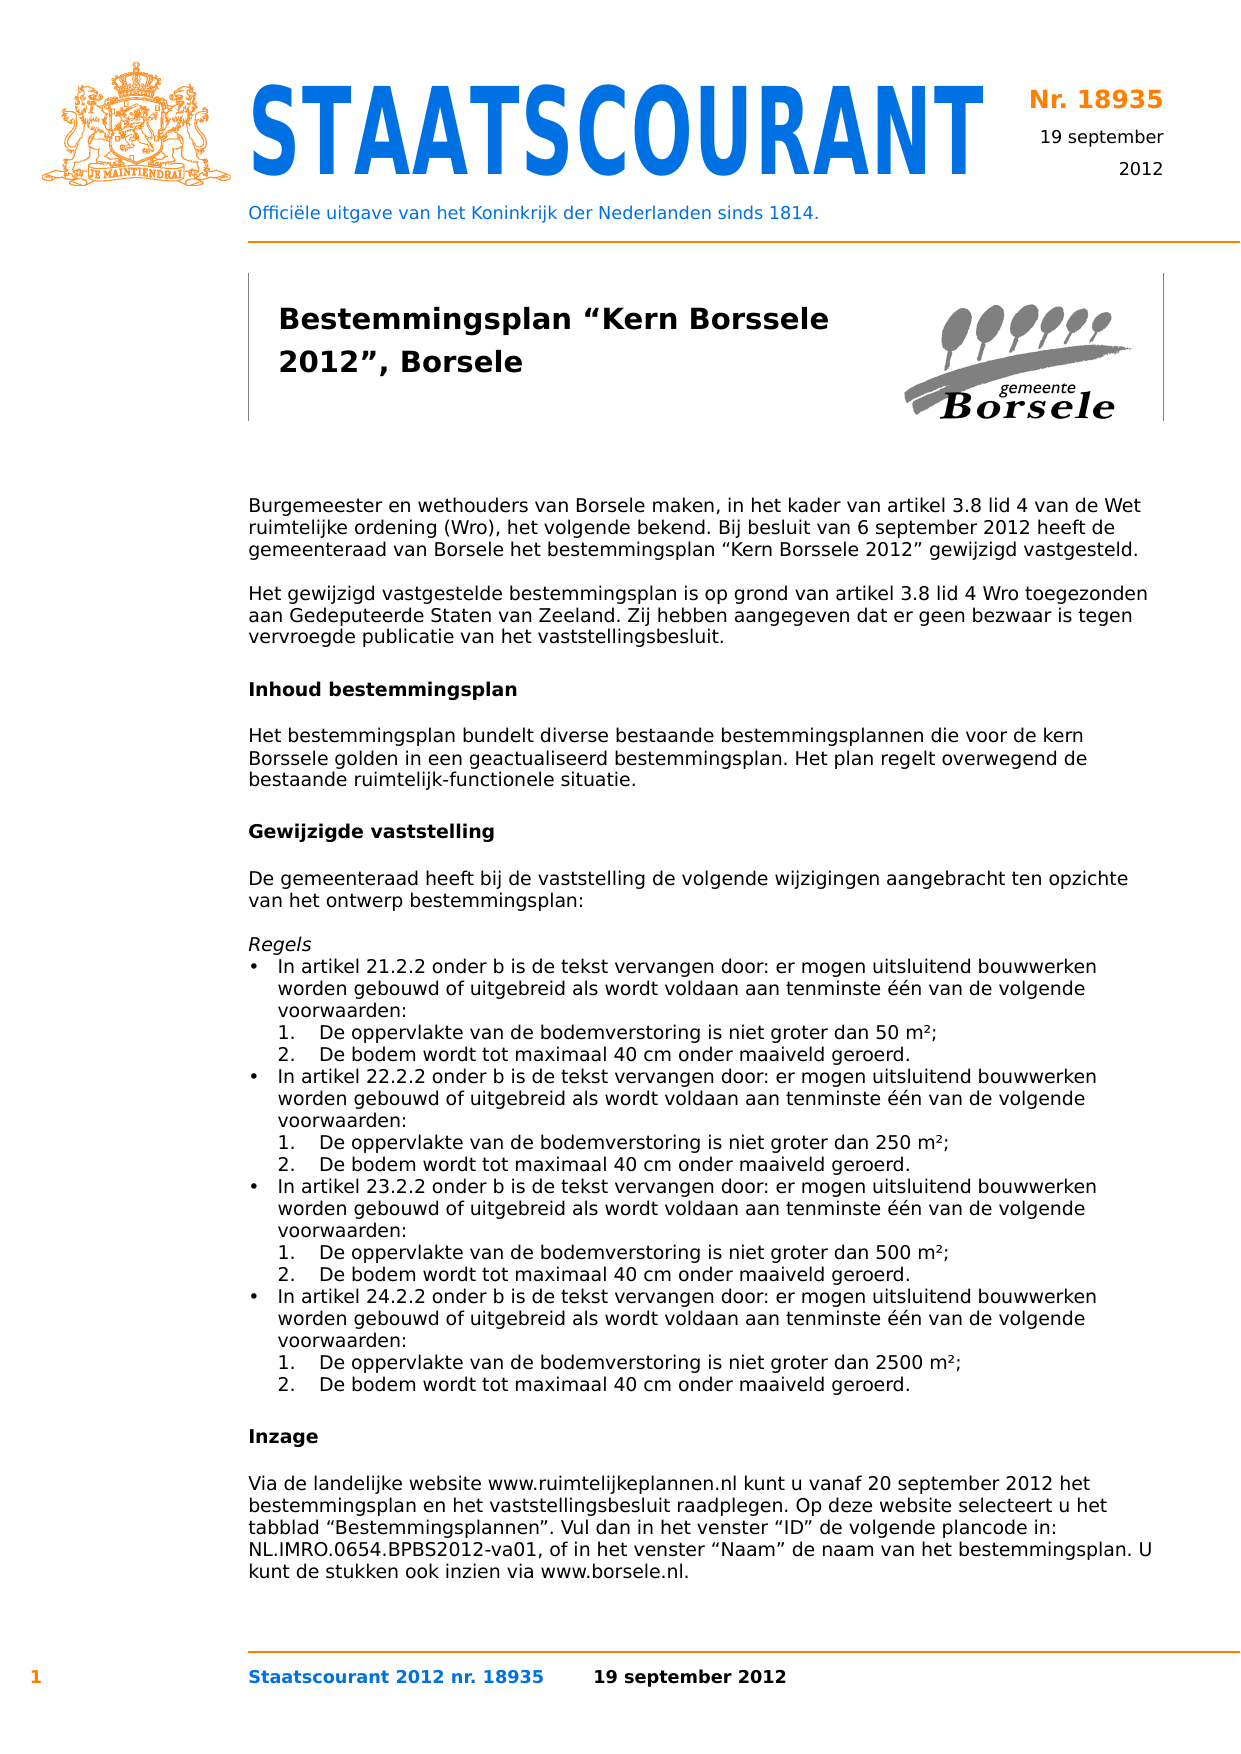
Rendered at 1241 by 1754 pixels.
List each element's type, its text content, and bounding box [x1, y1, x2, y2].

text • In artikel 21.2.2 onder b is de tekst vervangen door: er mogen uitsluitend bouwwerken worden gebouwd of uitgebreid als wordt voldaan aan tenminste één van de volgende voorwaarden: [248, 956, 1163, 1022]
table_header Nr. 18935 [998, 62, 1240, 121]
subtitle Inzage [248, 1426, 1163, 1448]
text • In artikel 22.2.2 onder b is de tekst vervangen door: er mogen uitsluitend bouwwerken worden gebouwd of uitgebreid als wordt voldaan aan tenminste één van de volgende voorwaarden: [248, 1066, 1163, 1132]
text 1. De oppervlakte van de bodemverstoring is niet groter dan 50 m²; [277, 1022, 1163, 1044]
text Het bestemmingsplan bundelt diverse bestaande bestemmingsplannen die voor de kern Borssele golden in een geactualiseerd bestemmingsplan. Het plan regelt overwegend de bestaande ruimtelijk-functionele situatie. [248, 725, 1163, 791]
picture [41, 62, 231, 186]
text Burgemeester en wethouders van Borsele maken, in het kader van artikel 3.8 lid 4 van de Wet ruimtelijke ordening (Wro), het volgende bekend. Bij besluit van 6 september 2012 heeft de gemeenteraad van Borsele het bestemmingsplan “Kern Borssele 2012” gewijzigd vastgesteld. [248, 495, 1163, 561]
text 1. De oppervlakte van de bodemverstoring is niet groter dan 250 m²; [277, 1132, 1163, 1154]
text Regels [248, 934, 1163, 956]
text De gemeenteraad heeft bij de vaststelling de volgende wijzigingen aangebracht ten opzichte van het ontwerp bestemmingsplan: [248, 868, 1163, 912]
text Via de landelijke website www.ruimtelijkeplannen.nl kunt u vanaf 20 september 2012 het bestemmingsplan en het vaststellingsbesluit raadplegen. Op deze website selecteert u het tabblad “Bestemmingsplannen”. Vul dan in het venster “ID” de volgende plancode in: NL.IMRO.0654.BPBS2012-va01, of in het venster “Naam” de naam van het bestemmingsplan. U kunt de stukken ook inzien via www.borsele.nl. [248, 1473, 1163, 1583]
table_cell 19 september [998, 121, 1240, 153]
subtitle Inhoud bestemmingsplan [248, 678, 1163, 700]
subtitle Bestemmingsplan “Kern Borssele 2012”, Borsele [249, 273, 1163, 421]
table_header [25, 62, 248, 241]
text 2. De bodem wordt tot maximaal 40 cm onder maaiveld geroerd. [277, 1044, 1163, 1066]
text • In artikel 24.2.2 onder b is de tekst vervangen door: er mogen uitsluitend bouwwerken worden gebouwd of uitgebreid als wordt voldaan aan tenminste één van de volgende voorwaarden: [248, 1286, 1163, 1352]
table_cell 2012 [998, 153, 1240, 203]
text 2. De bodem wordt tot maximaal 40 cm onder maaiveld geroerd. [277, 1264, 1163, 1286]
table_header STAATSCOURANT [248, 62, 998, 203]
subtitle Gewijzigde vaststelling [248, 821, 1163, 843]
picture [903, 302, 1134, 421]
text 1. De oppervlakte van de bodemverstoring is niet groter dan 2500 m²; [277, 1352, 1163, 1374]
text 1. De oppervlakte van de bodemverstoring is niet groter dan 500 m²; [277, 1242, 1163, 1264]
text 2. De bodem wordt tot maximaal 40 cm onder maaiveld geroerd. [277, 1374, 1163, 1396]
text 2. De bodem wordt tot maximaal 40 cm onder maaiveld geroerd. [277, 1154, 1163, 1176]
text Het gewijzigd vastgestelde bestemmingsplan is op grond van artikel 3.8 lid 4 Wro toegezonden aan Gedeputeerde Staten van Zeeland. Zij hebben aangegeven dat er geen bezwaar is tegen vervroegde publicatie van het vaststellingsbesluit. [248, 582, 1163, 648]
text • In artikel 23.2.2 onder b is de tekst vervangen door: er mogen uitsluitend bouwwerken worden gebouwd of uitgebreid als wordt voldaan aan tenminste één van de volgende voorwaarden: [248, 1176, 1163, 1242]
table_cell Officiële uitgave van het Koninkrijk der Nederlanden sinds 1814. [248, 203, 1240, 241]
